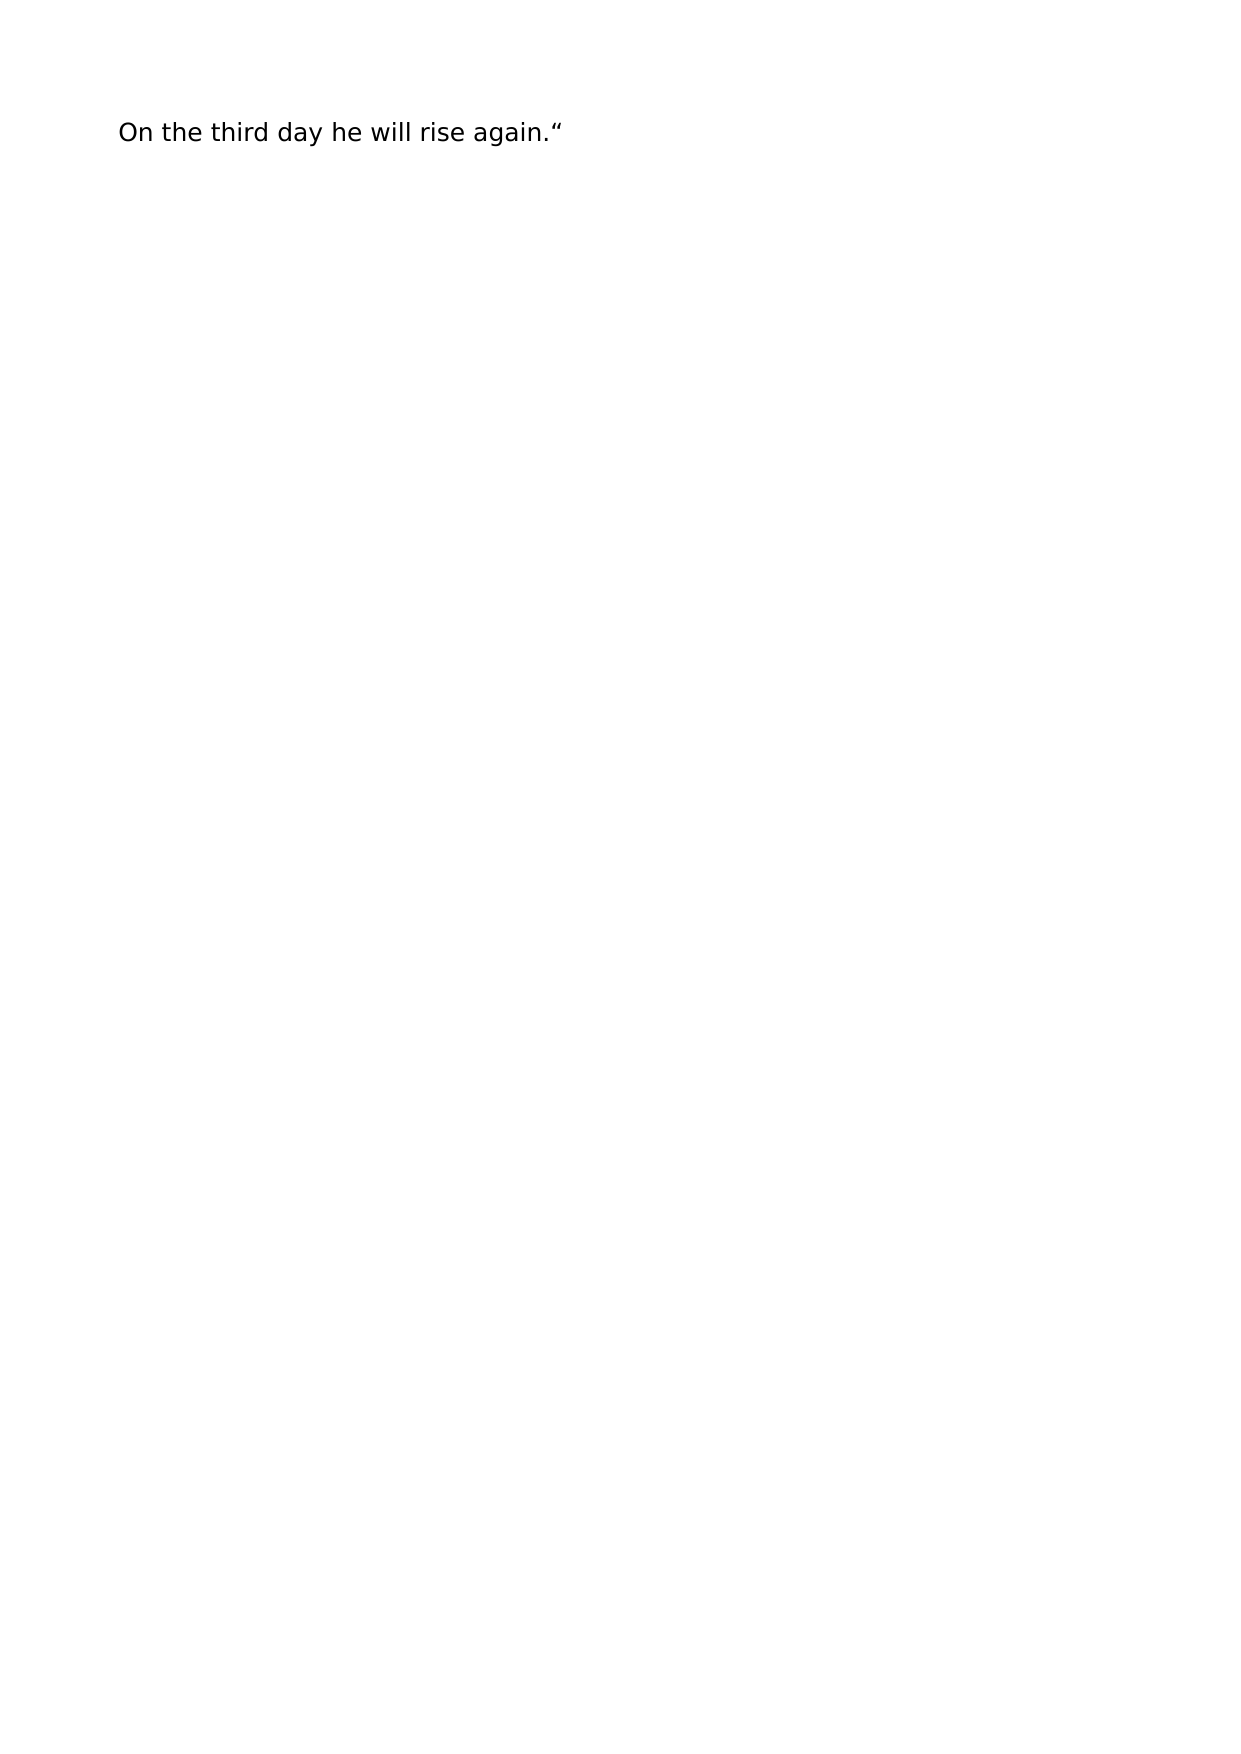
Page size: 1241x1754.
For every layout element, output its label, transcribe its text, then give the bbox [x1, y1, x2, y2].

text On the third day he will rise again.“ [118, 118, 1122, 147]
